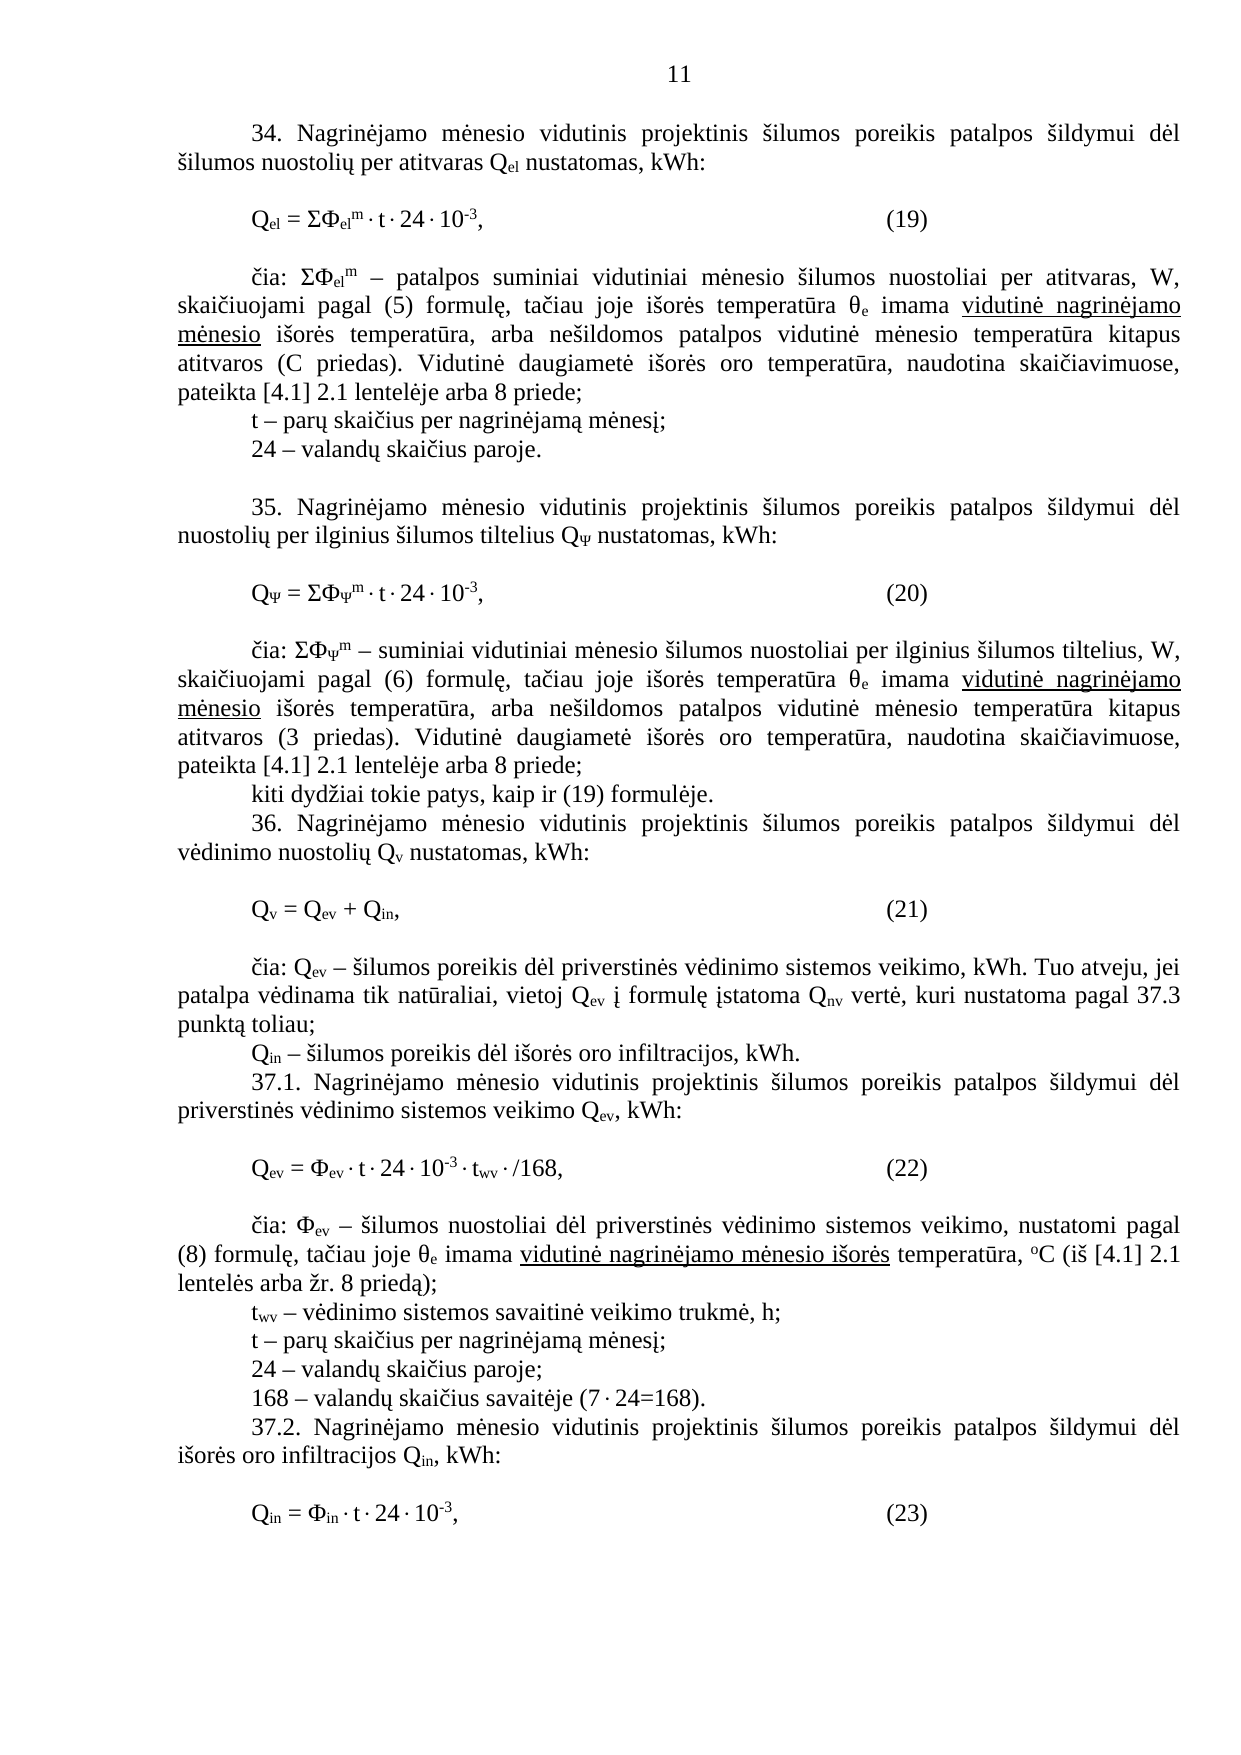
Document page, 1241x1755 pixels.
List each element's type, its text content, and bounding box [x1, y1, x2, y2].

text čia: Φev – šilumos nuostoliai dėl priverstinės vėdinimo sistemos veikimo, nustatomi pagal (8) formulę, tačiau joje θe imama vidutinė nagrinėjamo mėnesio išorės temperatūra, oC (iš [4.1] 2.1 lentelės arba žr. 8 priedą); [177, 1211, 1181, 1297]
text t – parų skaičius per nagrinėjamą mėnesį; [177, 406, 1181, 434]
text 24 – valandų skaičius paroje; [177, 1354, 1181, 1383]
text 34. Nagrinėjamo mėnesio vidutinis projektinis šilumos poreikis patalpos šildymui dėl šilumos nuostolių per atitvaras Qel nustatomas, kWh: [177, 118, 1181, 176]
text 35. Nagrinėjamo mėnesio vidutinis projektinis šilumos poreikis patalpos šildymui dėl nuostolių per ilginius šilumos tiltelius QΨ nustatomas, kWh: [177, 492, 1181, 549]
text Qin – šilumos poreikis dėl išorės oro infiltracijos, kWh. [177, 1038, 1181, 1067]
text Qin = Φin×t×24×10-3, (23) [177, 1498, 1181, 1527]
text QΨ = ΣΦΨm×t×24×10-3, (20) [177, 578, 1181, 607]
text 24 – valandų skaičius paroje. [177, 434, 1181, 463]
text 36. Nagrinėjamo mėnesio vidutinis projektinis šilumos poreikis patalpos šildymui dėl vėdinimo nuostolių Qv nustatomas, kWh: [177, 808, 1181, 866]
text čia: ΣΦelm – patalpos suminiai vidutiniai mėnesio šilumos nuostoliai per atitvaras, W, skaičiuojami pagal (5) formulę, tačiau joje išorės temperatūra θe imama vidutinė nagrinėjamo mėnesio išorės temperatūra, arba nešildomos patalpos vidutinė mėnesio temperatūra kitapus atitvaros (C priedas). Vidutinė daugiametė išorės oro temperatūra, naudotina skaičiavimuose, pateikta [4.1] 2.1 lentelėje arba 8 priede; [177, 262, 1181, 406]
text Qel = ΣΦelm×t×24×10-3, (19) [177, 204, 1181, 233]
text twv – vėdinimo sistemos savaitinė veikimo trukmė, h; [177, 1297, 1181, 1326]
text Qv = Qev + Qin, (21) [177, 894, 1181, 923]
text Qev = Φev×t×24×10-3×twv×/168, (22) [177, 1153, 1181, 1182]
text 37.2. Nagrinėjamo mėnesio vidutinis projektinis šilumos poreikis patalpos šildymui dėl išorės oro infiltracijos Qin, kWh: [177, 1412, 1181, 1469]
text t – parų skaičius per nagrinėjamą mėnesį; [177, 1326, 1181, 1354]
text 168 – valandų skaičius savaitėje (7×24=168). [177, 1383, 1181, 1412]
text 37.1. Nagrinėjamo mėnesio vidutinis projektinis šilumos poreikis patalpos šildymui dėl priverstinės vėdinimo sistemos veikimo Qev, kWh: [177, 1067, 1181, 1124]
text čia: Qev – šilumos poreikis dėl priverstinės vėdinimo sistemos veikimo, kWh. Tuo atveju, jei patalpa vėdinama tik natūraliai, vietoj Qev į formulę įstatoma Qnv vertė, kuri nustatoma pagal 37.3 punktą toliau; [177, 952, 1181, 1038]
text čia: ΣΦΨm – suminiai vidutiniai mėnesio šilumos nuostoliai per ilginius šilumos tiltelius, W, skaičiuojami pagal (6) formulę, tačiau joje išorės temperatūra θe imama vidutinė nagrinėjamo mėnesio išorės temperatūra, arba nešildomos patalpos vidutinė mėnesio temperatūra kitapus atitvaros (3 priedas). Vidutinė daugiametė išorės oro temperatūra, naudotina skaičiavimuose, pateikta [4.1] 2.1 lentelėje arba 8 priede; [177, 636, 1181, 779]
text kiti dydžiai tokie patys, kaip ir (19) formulėje. [177, 779, 1181, 808]
